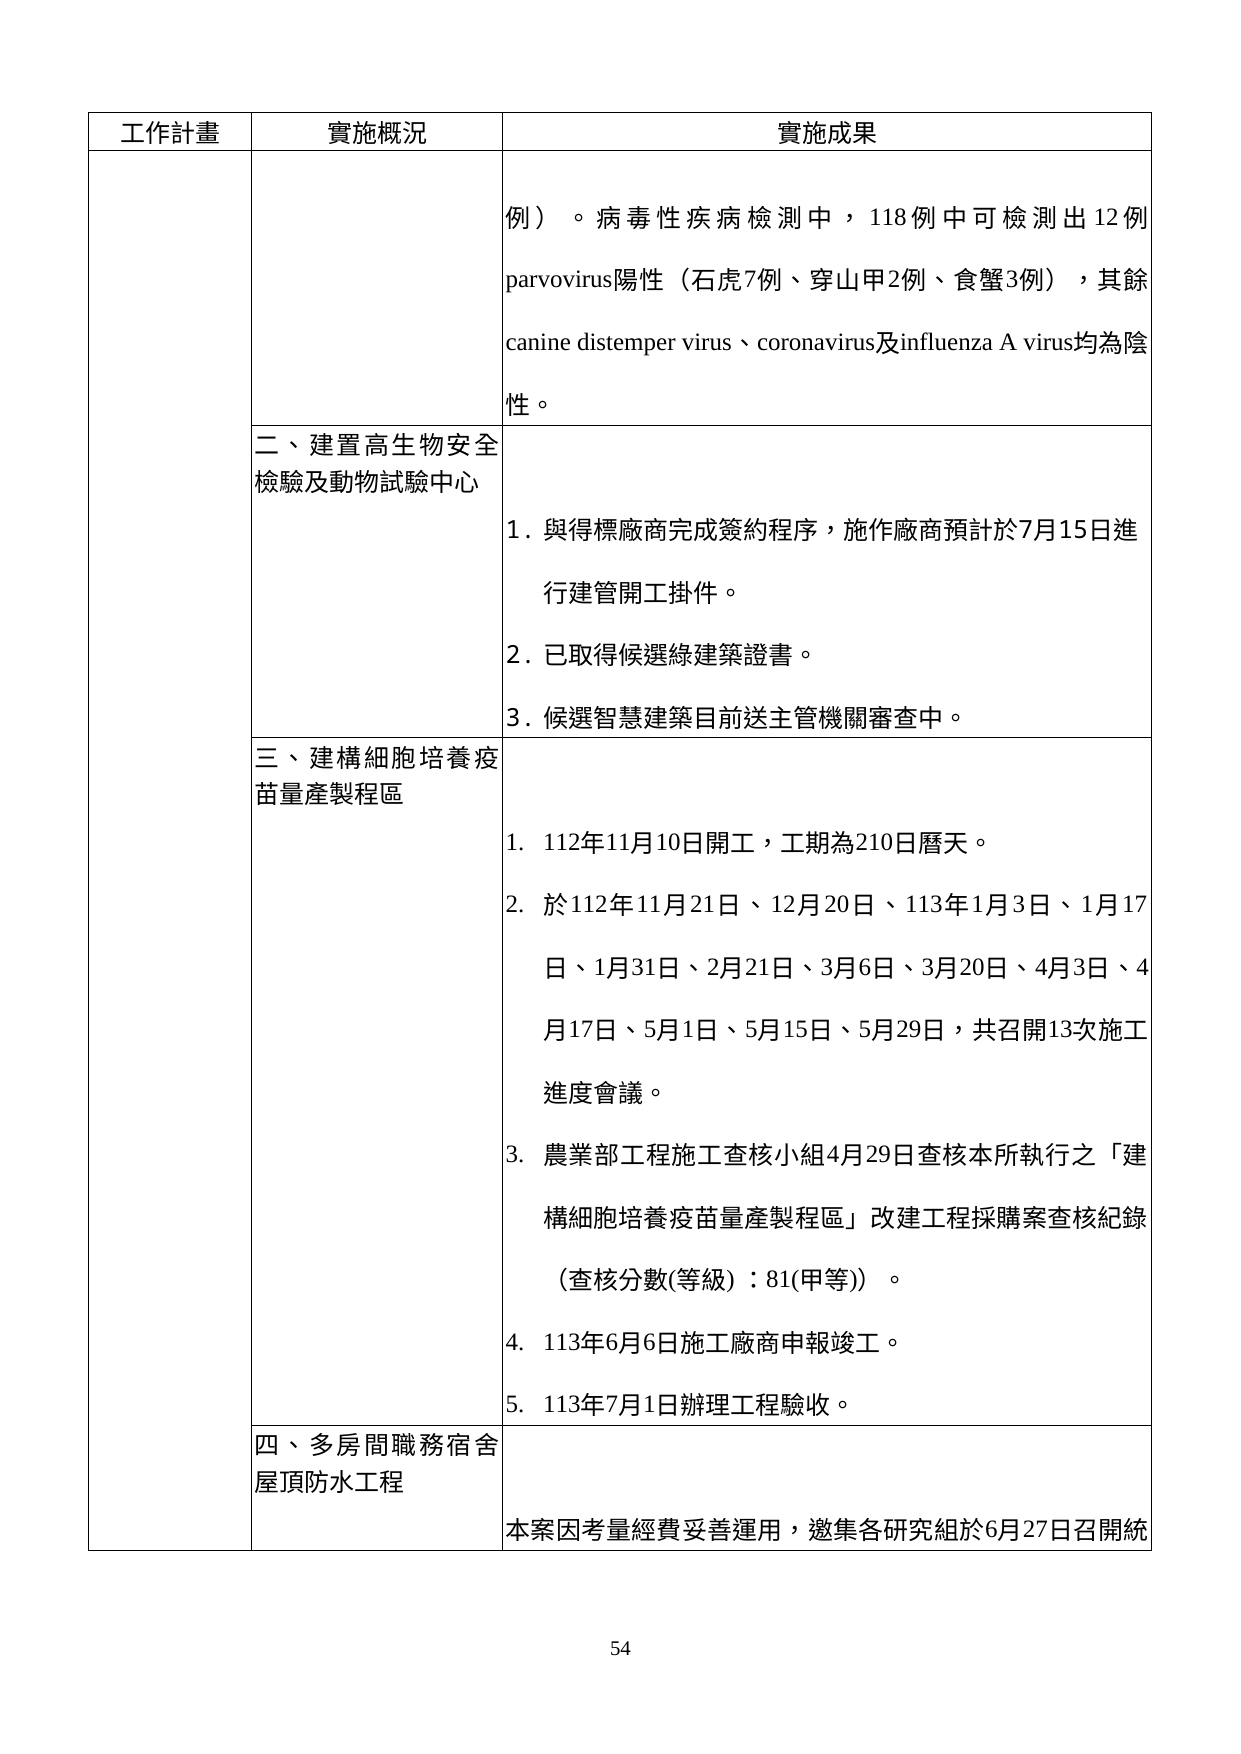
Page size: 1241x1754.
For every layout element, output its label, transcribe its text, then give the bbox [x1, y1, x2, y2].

table_header 實施概況 [252, 113, 502, 149]
table_header 工作計畫 [89, 113, 251, 149]
table_cell [89, 151, 251, 1550]
table_cell [252, 151, 502, 425]
table_cell 四、多房間職務宿舍屋頂防水工程 [252, 1426, 502, 1550]
table_cell 二、建置高生物安全檢驗及動物試驗中心 [252, 426, 502, 737]
table_header 實施成果 [503, 113, 1151, 149]
table_cell 本案因考量經費妥善運用，邀集各研究組於6月27日召開統 [503, 1426, 1151, 1550]
table_cell 112年11月10日開工，工期為210日曆天。 於112年11月21日、12月20日、113年1月3日、1月17日、1月31日、2月21日、3月6日、3月20日、4月3日、4月17日、5月1日、5月15日、5月29日，共召開13次施工進度會議。 農業部工程施工查核小組4月29日查核本所執行之「建構細胞培養疫苗量產製程區」改建工程採購案查核紀錄（查核分數(等級) ：81(甲等)）。 113年6月6日施工廠商申報竣工。 113年7月1日辦理工程驗收。 [503, 738, 1151, 1425]
table_cell 三、建構細胞培養疫苗量產製程區 [252, 738, 502, 1425]
table_cell 例）。病毒性疾病檢測中，118例中可檢測出12例parvovirus陽性（石虎7例、穿山甲2例、食蟹3例），其餘canine distemper virus、coronavirus及influenza A virus均為陰性。 [503, 151, 1151, 425]
table_cell 與得標廠商完成簽約程序，施作廠商預計於7月15日進行建管開工掛件。 已取得候選綠建築證書。 候選智慧建築目前送主管機關審查中。 [503, 426, 1151, 737]
